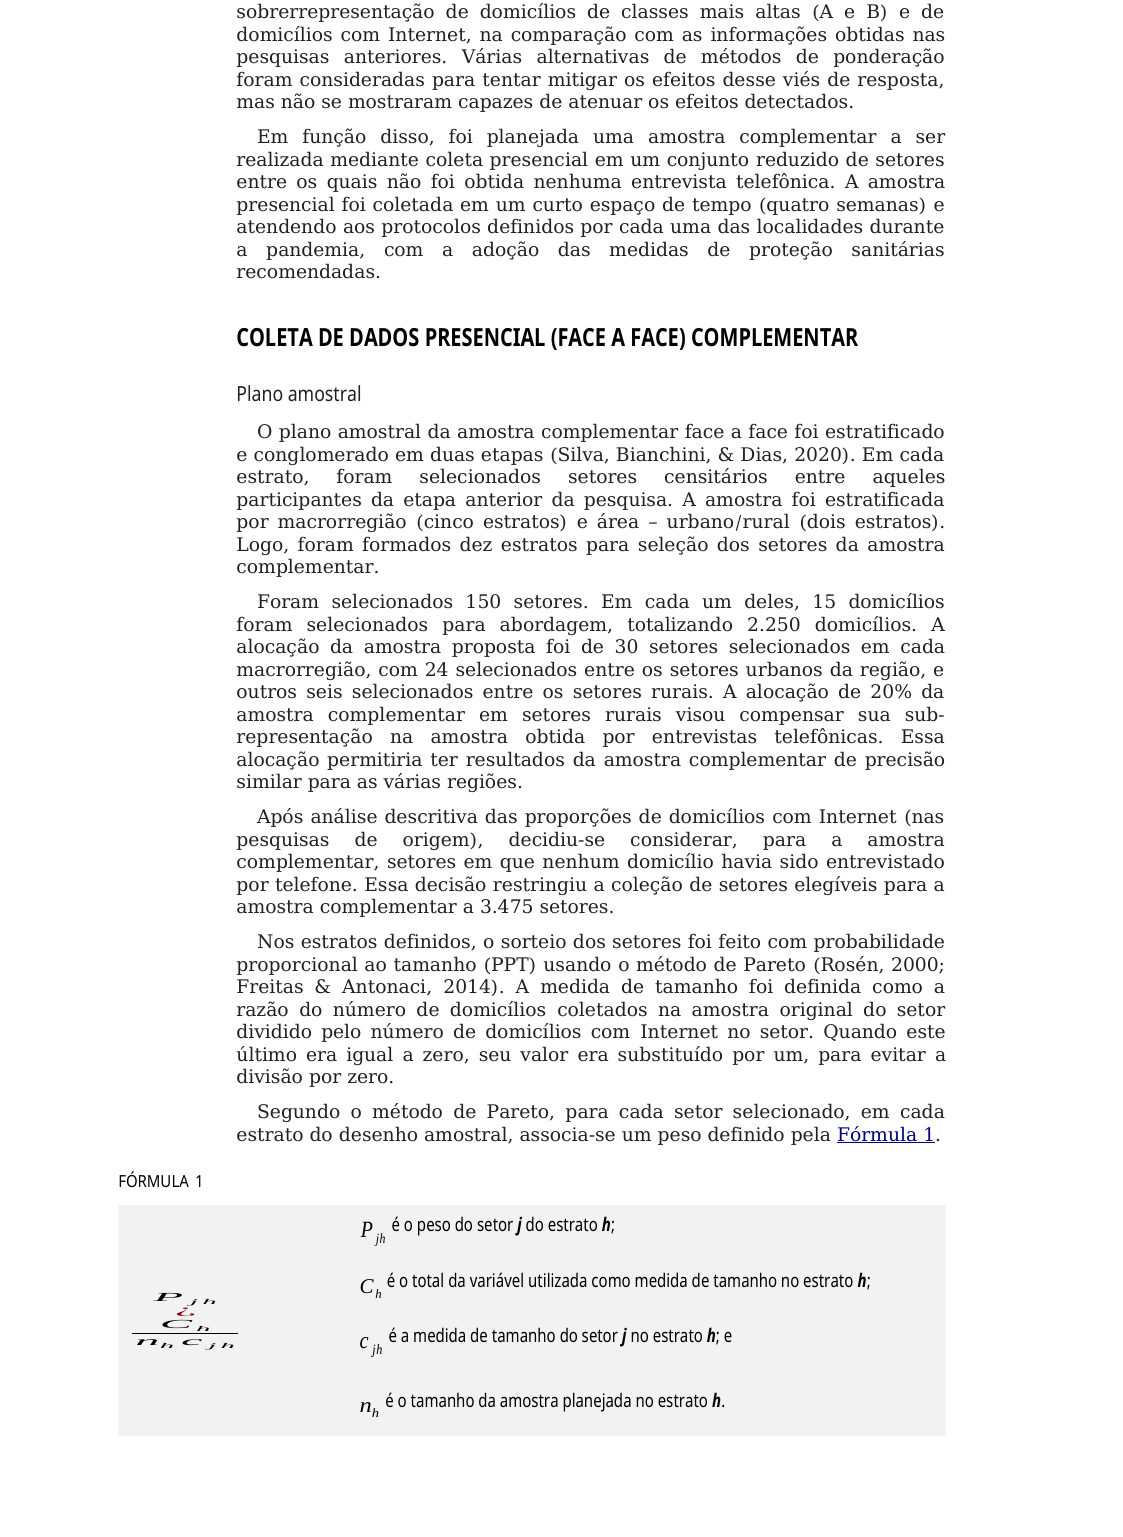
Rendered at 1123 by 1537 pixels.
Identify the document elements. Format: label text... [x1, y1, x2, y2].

text Após análise descritiva das proporções de domicílios com Internet (nas pesquisas de origem), decidiu-se considerar, para a amostra complementar, setores em que nenhum domicílio havia sido entrevistado por telefone. Essa decisão restringiu a coleção de setores elegíveis para a amostra complementar a 3.475 setores. [236, 805, 946, 917]
text sobrerrepresentação de domicílios de classes mais altas (A e B) e de domicílios com Internet, na comparação com as informações obtidas nas pesquisas anteriores. Várias alternativas de métodos de ponderação foram consideradas para tentar mitigar os efeitos desse viés de resposta, mas não se mostraram capazes de atenuar os efeitos detectados. [236, 0, 946, 112]
text Nos estratos definidos, o sorteio dos setores foi feito com probabilidade proporcional ao tamanho (PPT) usando o método de Pareto (Rosén, 2000; Freitas & Antonaci, 2014). A medida de tamanho foi definida como a razão do número de domicílios coletados na amostra original do setor dividido pelo número de domicílios com Internet no setor. Quando este último era igual a zero, seu valor era substituído por um, para evitar a divisão por zero. [236, 930, 946, 1087]
table_header é o peso do setor j do estrato h; é o total da variável utilizada como medida de tamanho no estrato h; é a medida de tamanho do setor j no estrato h; e é o tamanho da amostra planejada no estrato h. [348, 1205, 946, 1436]
subtitle COLETA DE DADOS PRESENCIAL (FACE A FACE) COMPLEMENTAR [236, 320, 946, 354]
text O plano amostral da amostra complementar face a face foi estratificado e conglomerado em duas etapas (Silva, Bianchini, & Dias, 2020). Em cada estrato, foram selecionados setores censitários entre aqueles participantes da etapa anterior da pesquisa. A amostra foi estratificada por macrorregião (cinco estratos) e área – urbano/rural (dois estratos). Logo, foram formados dez estratos para seleção dos setores da amostra complementar. [236, 420, 946, 577]
subtitle Plano amostral [236, 379, 946, 407]
text Em função disso, foi planejada uma amostra complementar a ser realizada mediante coleta presencial em um conjunto reduzido de setores entre os quais não foi obtida nenhuma entrevista telefônica. A amostra presencial foi coletada em um curto espaço de tempo (quatro semanas) e atendendo aos protocolos definidos por cada uma das localidades durante a pandemia, com a adoção das medidas de proteção sanitárias recomendadas. [236, 125, 946, 282]
text Foram selecionados 150 setores. Em cada um deles, 15 domicílios foram selecionados para abordagem, totalizando 2.250 domicílios. A alocação da amostra proposta foi de 30 setores selecionados em cada macrorregião, com 24 selecionados entre os setores urbanos da região, e outros seis selecionados entre os setores rurais. A alocação de 20% da amostra complementar em setores rurais visou compensar sua sub-representação na amostra obtida por entrevistas telefônicas. Essa alocação permitiria ter resultados da amostra complementar de precisão similar para as várias regiões. [236, 590, 946, 792]
table_header [118, 1205, 348, 1436]
text Segundo o método de Pareto, para cada setor selecionado, em cada estrato do desenho amostral, associa-se um peso definido pela Fórmula 1. [236, 1100, 946, 1145]
text FÓRMULA 1 [118, 1170, 946, 1193]
